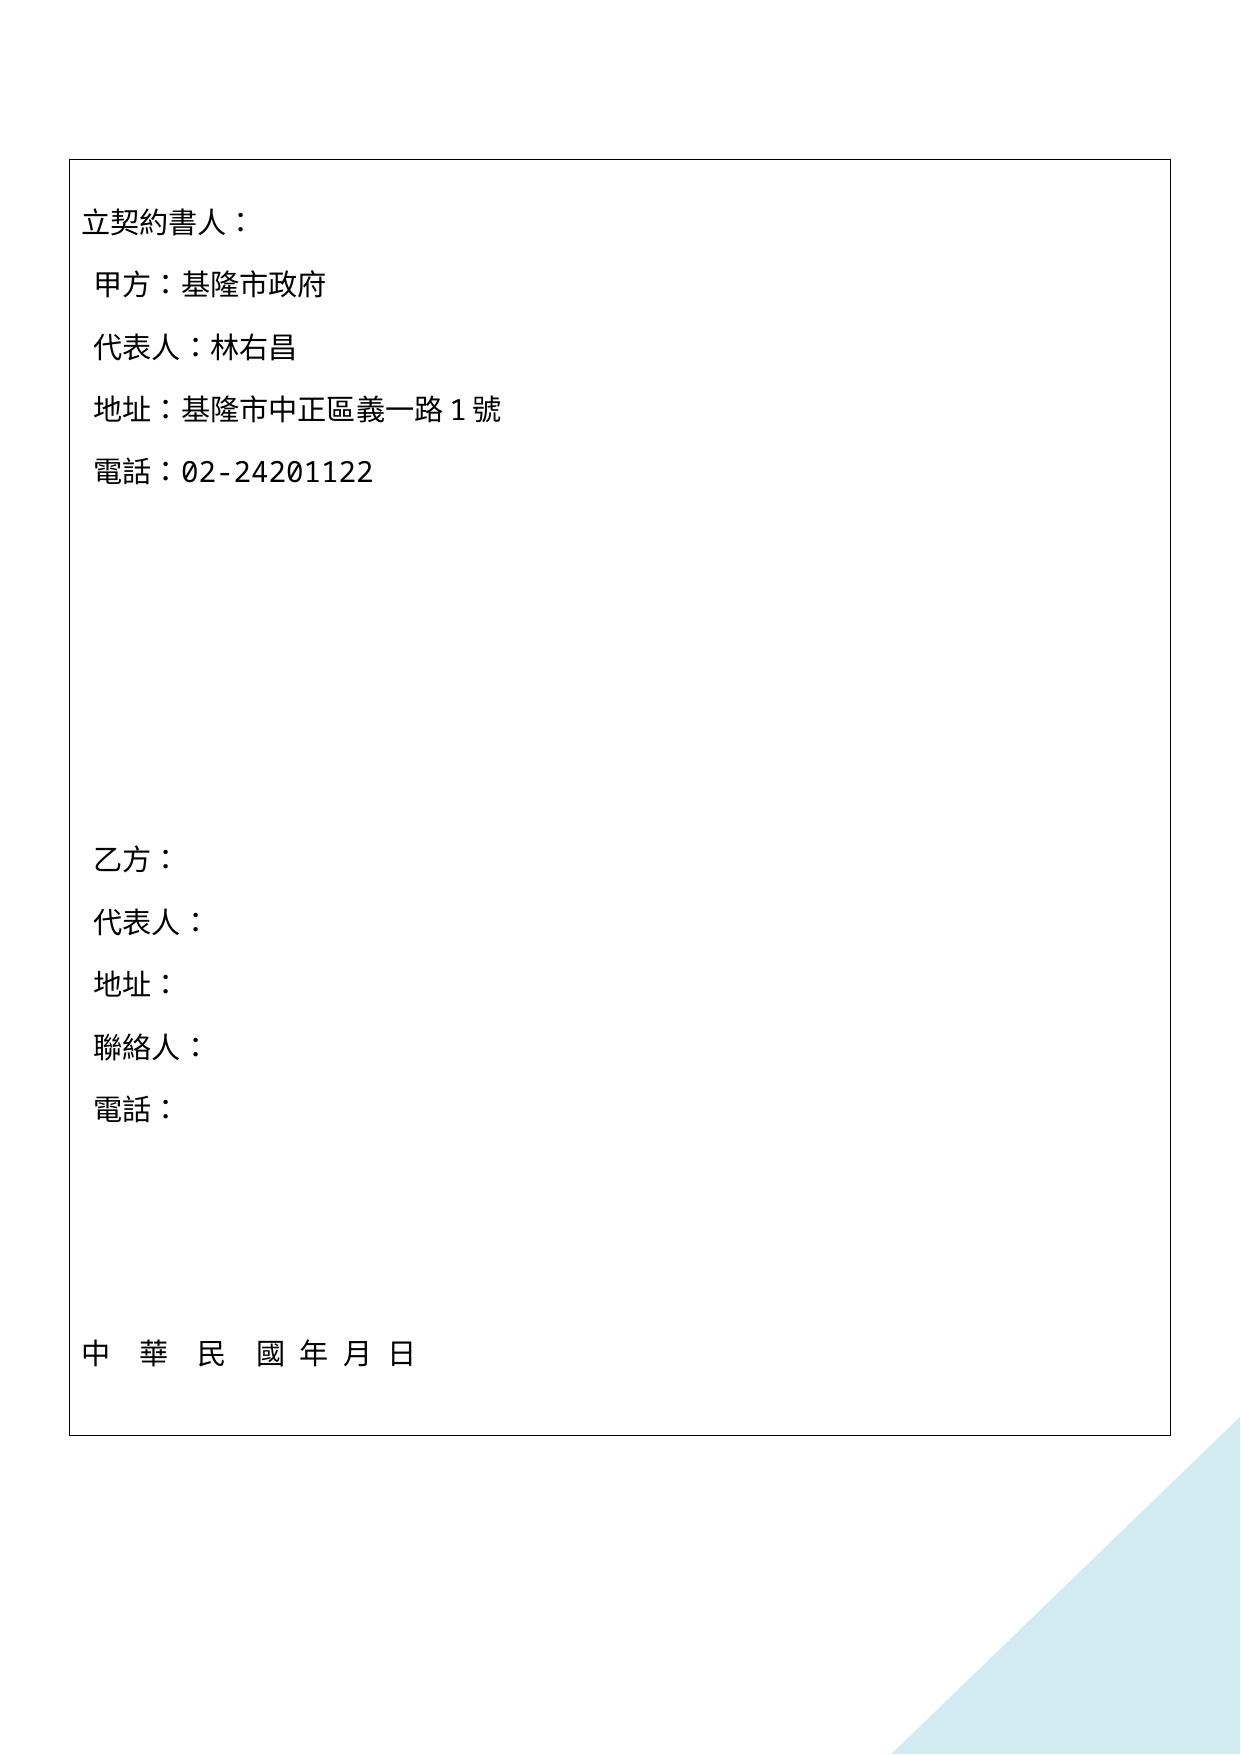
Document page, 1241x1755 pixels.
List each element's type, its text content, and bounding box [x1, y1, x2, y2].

table_header 立契約書人： 甲方：基隆市政府 代表人：林右昌 地址：基隆市中正區義一路1號 電話：02-24201122 乙方： 代表人： 地址： 聯絡人： 電話： 中 華 民 國 年 月 日 [70, 160, 1170, 1435]
